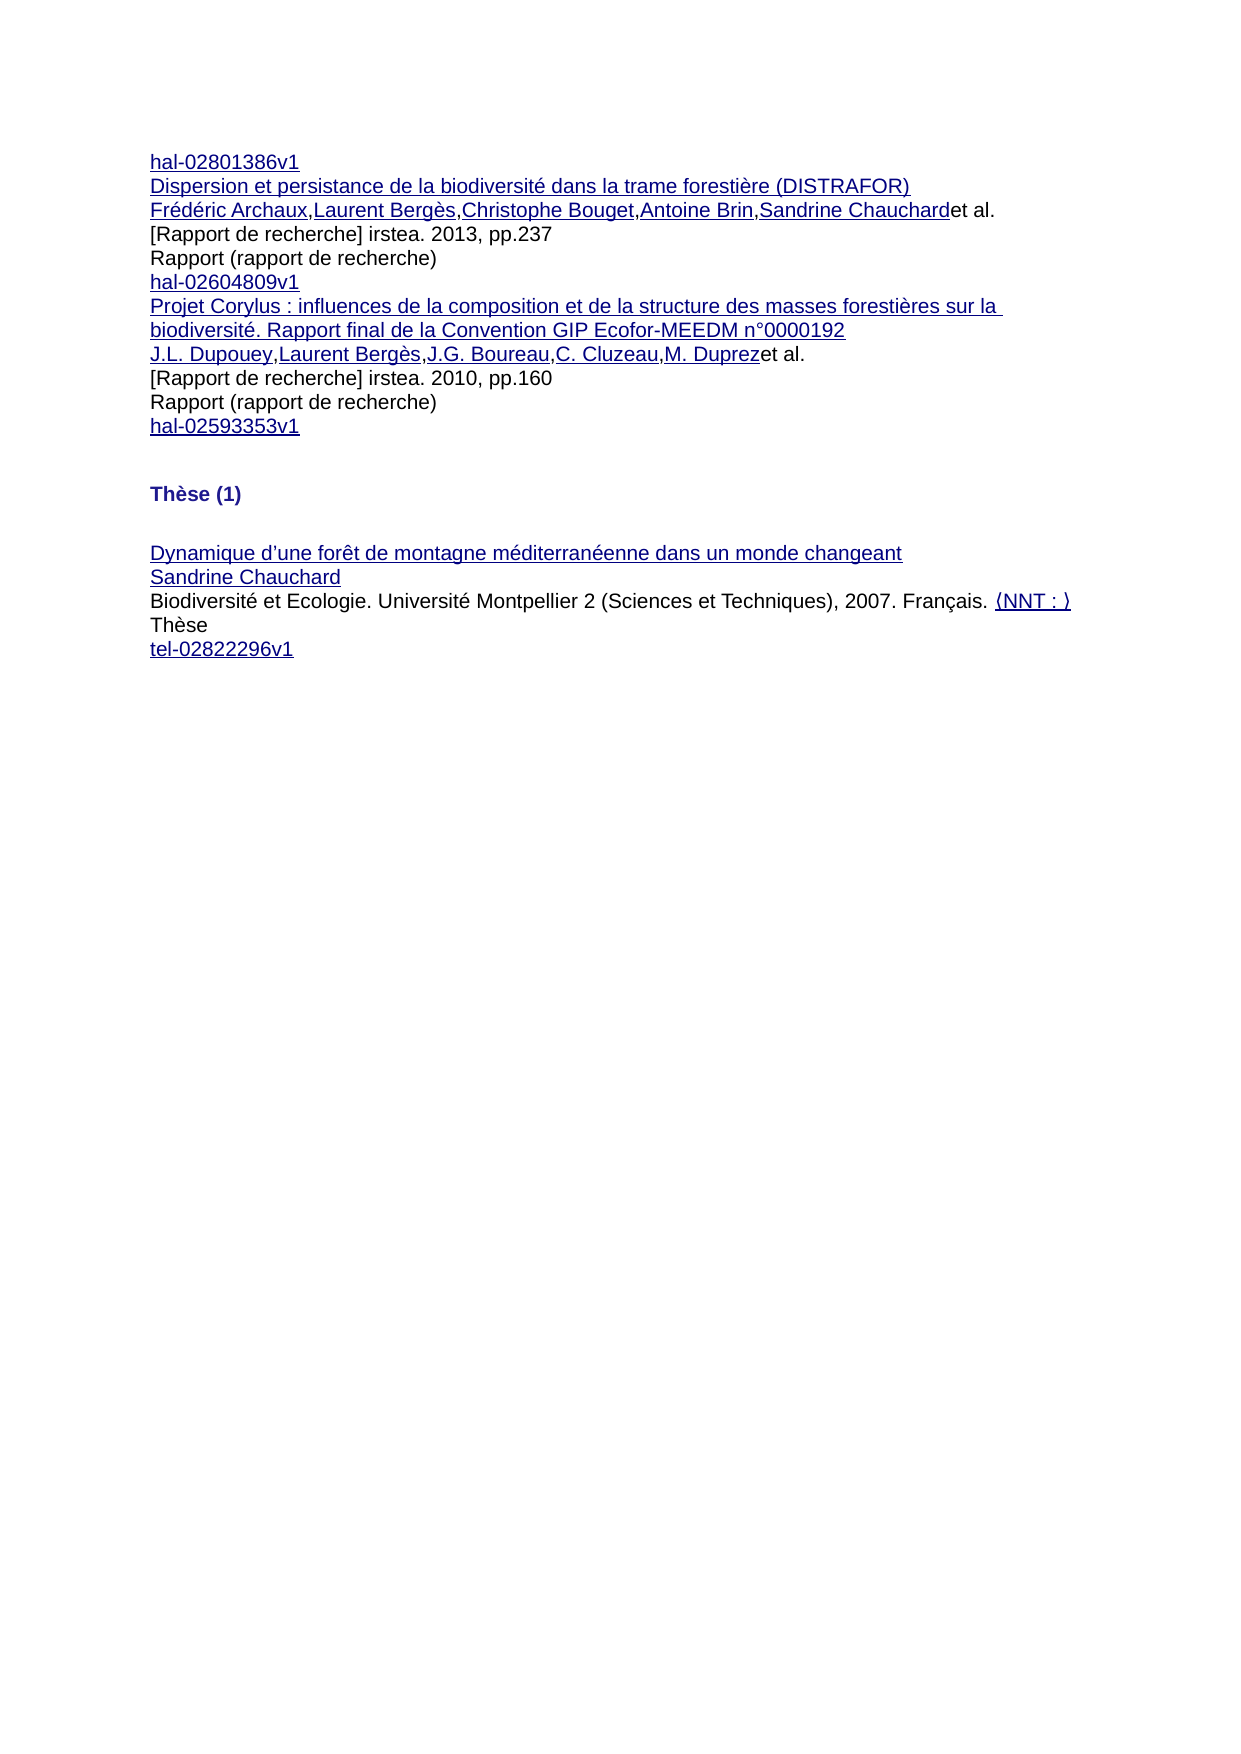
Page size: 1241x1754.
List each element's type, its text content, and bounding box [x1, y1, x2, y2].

table_cell Dispersion et persistance de la biodiversité dans la trame forestière (DISTRAFOR) Frédéric Archaux,Laurent Bergès,Christophe Bouget,Antoine Brin,Sandrine Chauchardet al. [Rapport de recherche] irstea. 2013, pp.237 Rapport (rapport de recherche) hal-02604809v1 [150, 174, 1090, 294]
table_cell Projet Corylus : influences de la composition et de la structure des masses forestières sur la biodiversité. Rapport final de la Convention GIP Ecofor-MEEDM n°0000192 J.L. Dupouey,Laurent Bergès,J.G. Boureau,C. Cluzeau,M. Duprezet al. [Rapport de recherche] irstea. 2010, pp.160 Rapport (rapport de recherche) hal-02593353v1 [150, 294, 1090, 437]
table_cell hal-02801386v1 [150, 150, 1090, 174]
subtitle Thèse (1) [150, 482, 1090, 506]
table_header Dynamique d’une forêt de montagne méditerranéenne dans un monde changeant Sandrine Chauchard Biodiversité et Ecologie. Université Montpellier 2 (Sciences et Techniques), 2007. Français. ⟨NNT : ⟩ Thèse tel-02822296v1 [150, 541, 1090, 660]
